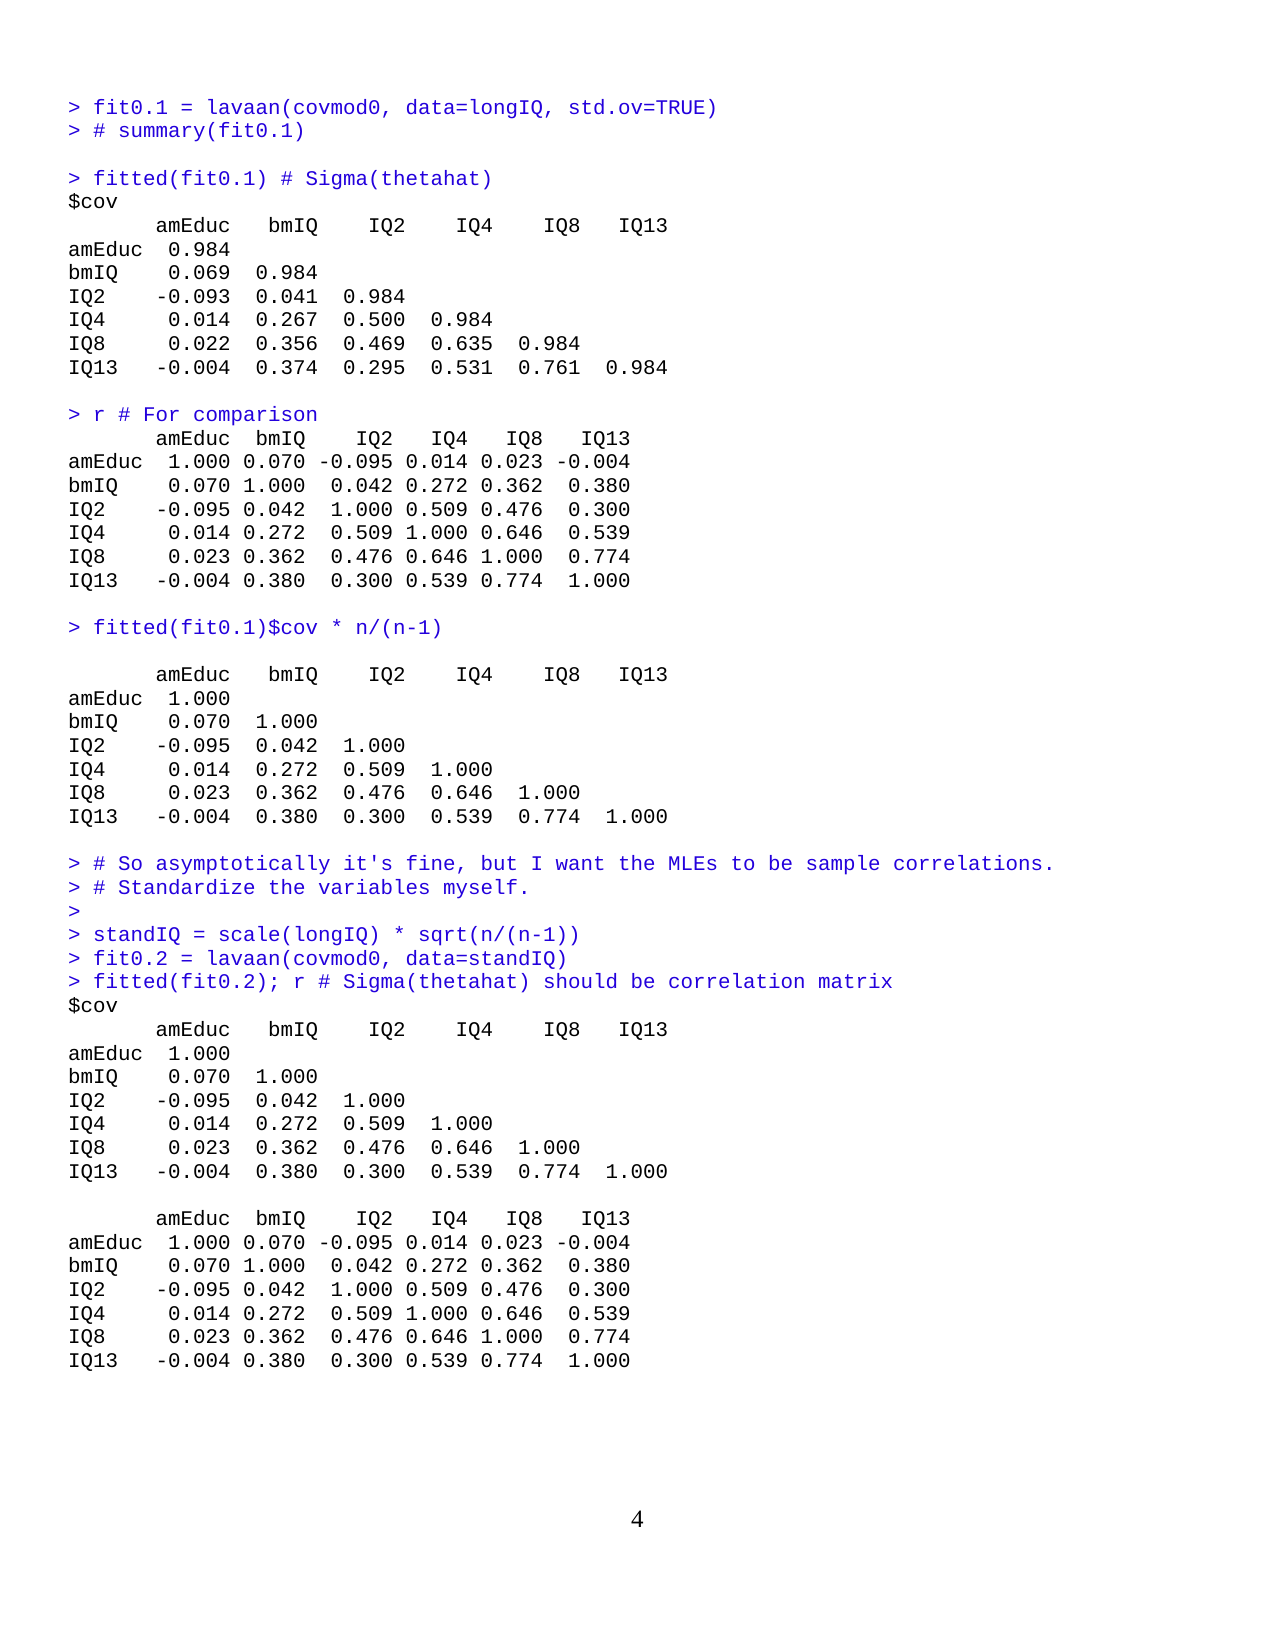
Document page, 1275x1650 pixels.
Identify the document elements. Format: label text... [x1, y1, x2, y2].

text IQ4 0.014 0.272 0.509 1.000 [68, 1113, 1206, 1137]
text amEduc bmIQ IQ2 IQ4 IQ8 IQ13 [68, 664, 1206, 688]
text amEduc bmIQ IQ2 IQ4 IQ8 IQ13 [68, 215, 1206, 238]
text IQ2 -0.093 0.041 0.984 [68, 286, 1206, 309]
text amEduc bmIQ IQ2 IQ4 IQ8 IQ13 [68, 1208, 1206, 1232]
text IQ13 -0.004 0.380 0.300 0.539 0.774 1.000 [68, 806, 1206, 830]
text IQ4 0.014 0.272 0.509 1.000 [68, 759, 1206, 782]
text IQ2 -0.095 0.042 1.000 [68, 735, 1206, 759]
text IQ13 -0.004 0.380 0.300 0.539 0.774 1.000 [68, 1350, 1206, 1373]
text IQ13 -0.004 0.380 0.300 0.539 0.774 1.000 [68, 569, 1206, 593]
text amEduc 1.000 0.070 -0.095 0.014 0.023 -0.004 [68, 451, 1206, 475]
text IQ2 -0.095 0.042 1.000 0.509 0.476 0.300 [68, 1279, 1206, 1303]
text amEduc 1.000 [68, 688, 1206, 711]
text > # summary(fit0.1) [68, 120, 1206, 144]
text > [68, 901, 1206, 924]
text > fitted(fit0.2); r # Sigma(thetahat) should be correlation matrix [68, 972, 1206, 995]
text > fit0.2 = lavaan(covmod0, data=standIQ) [68, 948, 1206, 972]
text bmIQ 0.069 0.984 [68, 262, 1206, 286]
text bmIQ 0.070 1.000 [68, 1066, 1206, 1090]
text amEduc 1.000 [68, 1042, 1206, 1066]
text IQ8 0.023 0.362 0.476 0.646 1.000 0.774 [68, 1326, 1206, 1350]
text bmIQ 0.070 1.000 [68, 711, 1206, 735]
text > r # For comparison [68, 404, 1206, 428]
text IQ13 -0.004 0.374 0.295 0.531 0.761 0.984 [68, 357, 1206, 380]
text > fitted(fit0.1) # Sigma(thetahat) [68, 168, 1206, 191]
text amEduc 0.984 [68, 238, 1206, 262]
text IQ8 0.022 0.356 0.469 0.635 0.984 [68, 333, 1206, 357]
text IQ2 -0.095 0.042 1.000 [68, 1090, 1206, 1113]
text amEduc bmIQ IQ2 IQ4 IQ8 IQ13 [68, 428, 1206, 451]
text > fitted(fit0.1)$cov * n/(n-1) [68, 617, 1206, 641]
text IQ8 0.023 0.362 0.476 0.646 1.000 0.774 [68, 546, 1206, 569]
text $cov [68, 191, 1206, 215]
text amEduc 1.000 0.070 -0.095 0.014 0.023 -0.004 [68, 1232, 1206, 1255]
text IQ8 0.023 0.362 0.476 0.646 1.000 [68, 1137, 1206, 1161]
text IQ13 -0.004 0.380 0.300 0.539 0.774 1.000 [68, 1161, 1206, 1184]
text IQ4 0.014 0.272 0.509 1.000 0.646 0.539 [68, 1303, 1206, 1326]
text amEduc bmIQ IQ2 IQ4 IQ8 IQ13 [68, 1019, 1206, 1042]
text IQ8 0.023 0.362 0.476 0.646 1.000 [68, 782, 1206, 806]
text IQ4 0.014 0.272 0.509 1.000 0.646 0.539 [68, 522, 1206, 546]
text bmIQ 0.070 1.000 0.042 0.272 0.362 0.380 [68, 1255, 1206, 1279]
text IQ2 -0.095 0.042 1.000 0.509 0.476 0.300 [68, 499, 1206, 522]
text bmIQ 0.070 1.000 0.042 0.272 0.362 0.380 [68, 475, 1206, 499]
text > fit0.1 = lavaan(covmod0, data=longIQ, std.ov=TRUE) [68, 97, 1206, 120]
text $cov [68, 995, 1206, 1019]
text IQ4 0.014 0.267 0.500 0.984 [68, 309, 1206, 333]
text > standIQ = scale(longIQ) * sqrt(n/(n-1)) [68, 924, 1206, 948]
text > # Standardize the variables myself. [68, 877, 1206, 901]
text > # So asymptotically it's fine, but I want the MLEs to be sample correlations. [68, 853, 1206, 877]
